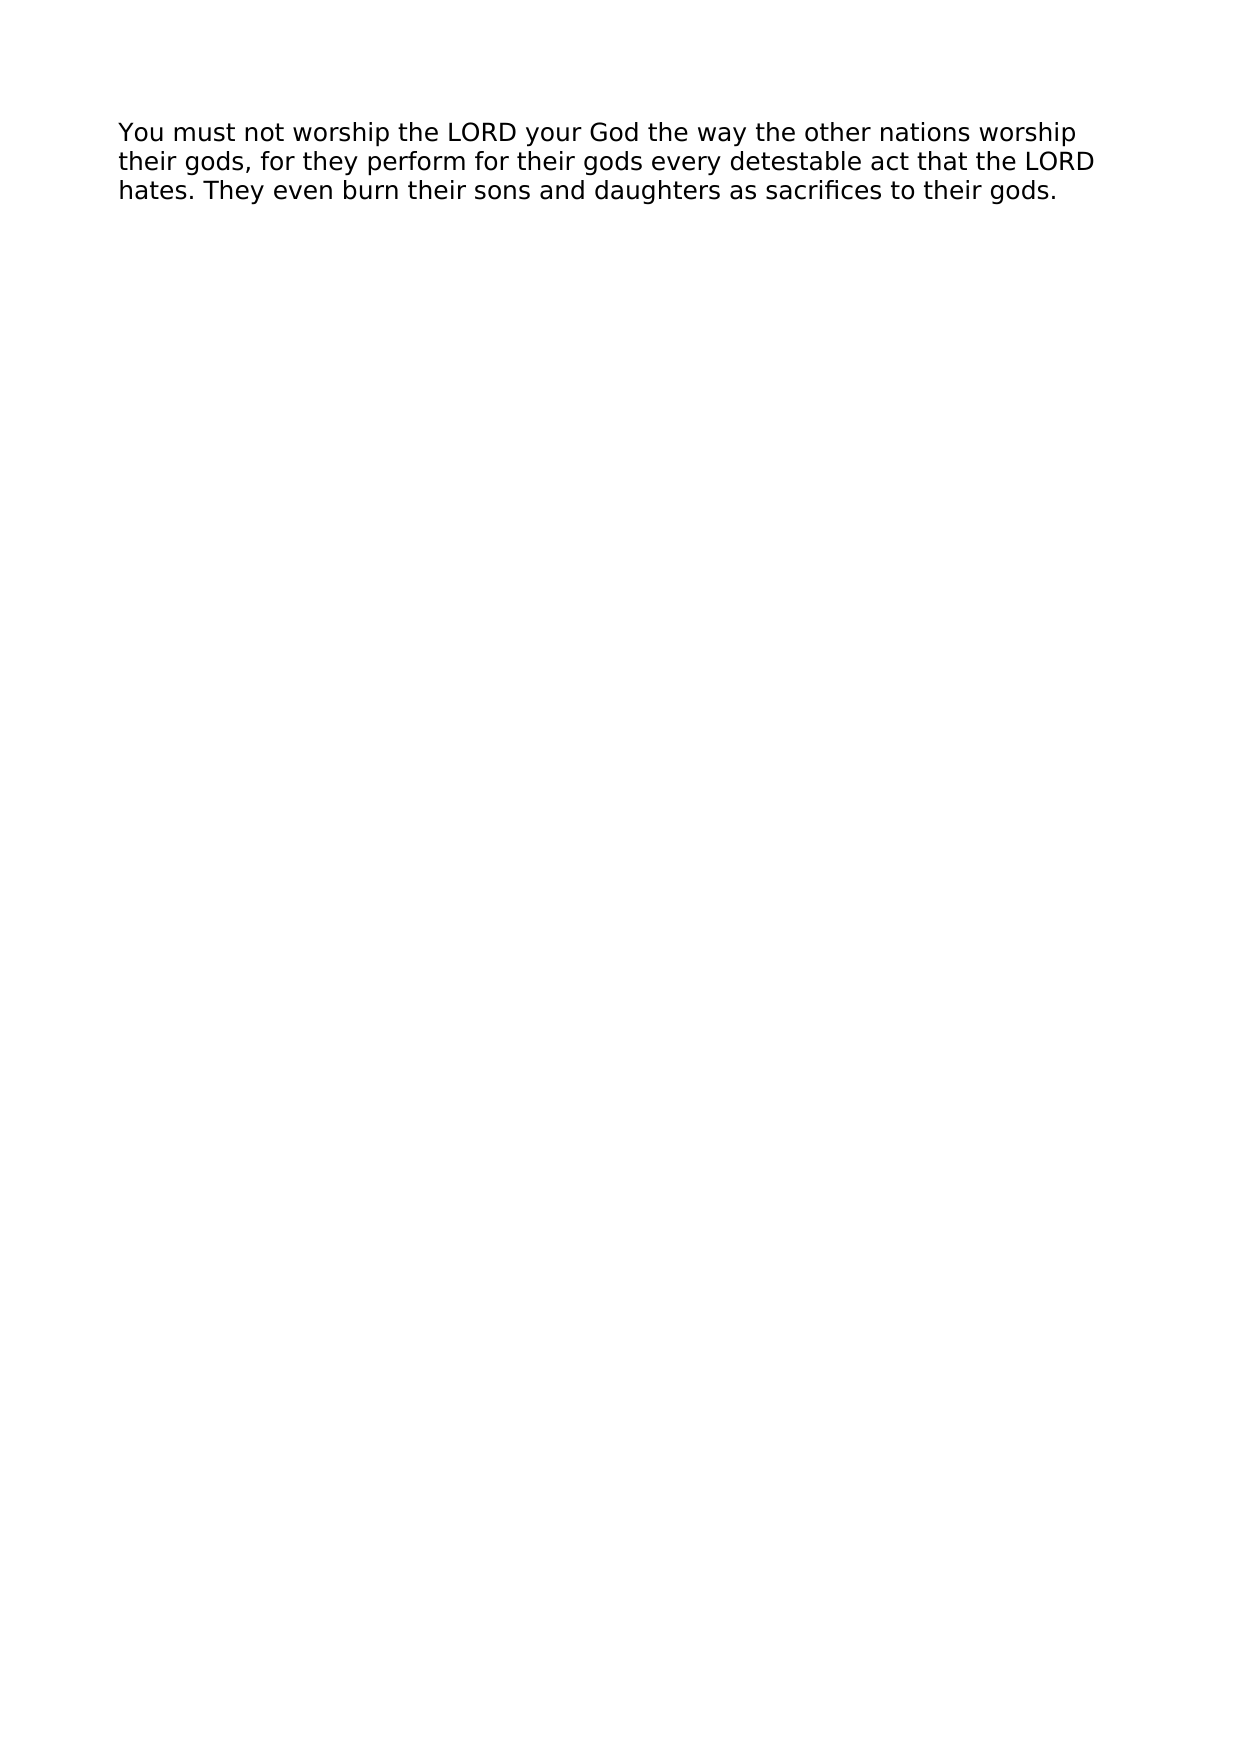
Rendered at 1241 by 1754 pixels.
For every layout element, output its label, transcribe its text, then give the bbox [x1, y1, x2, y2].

text You must not worship the LORD your God the way the other nations worship their gods, for they perform for their gods every detestable act that the LORD hates. They even burn their sons and daughters as sacrifices to their gods. [118, 118, 1122, 206]
